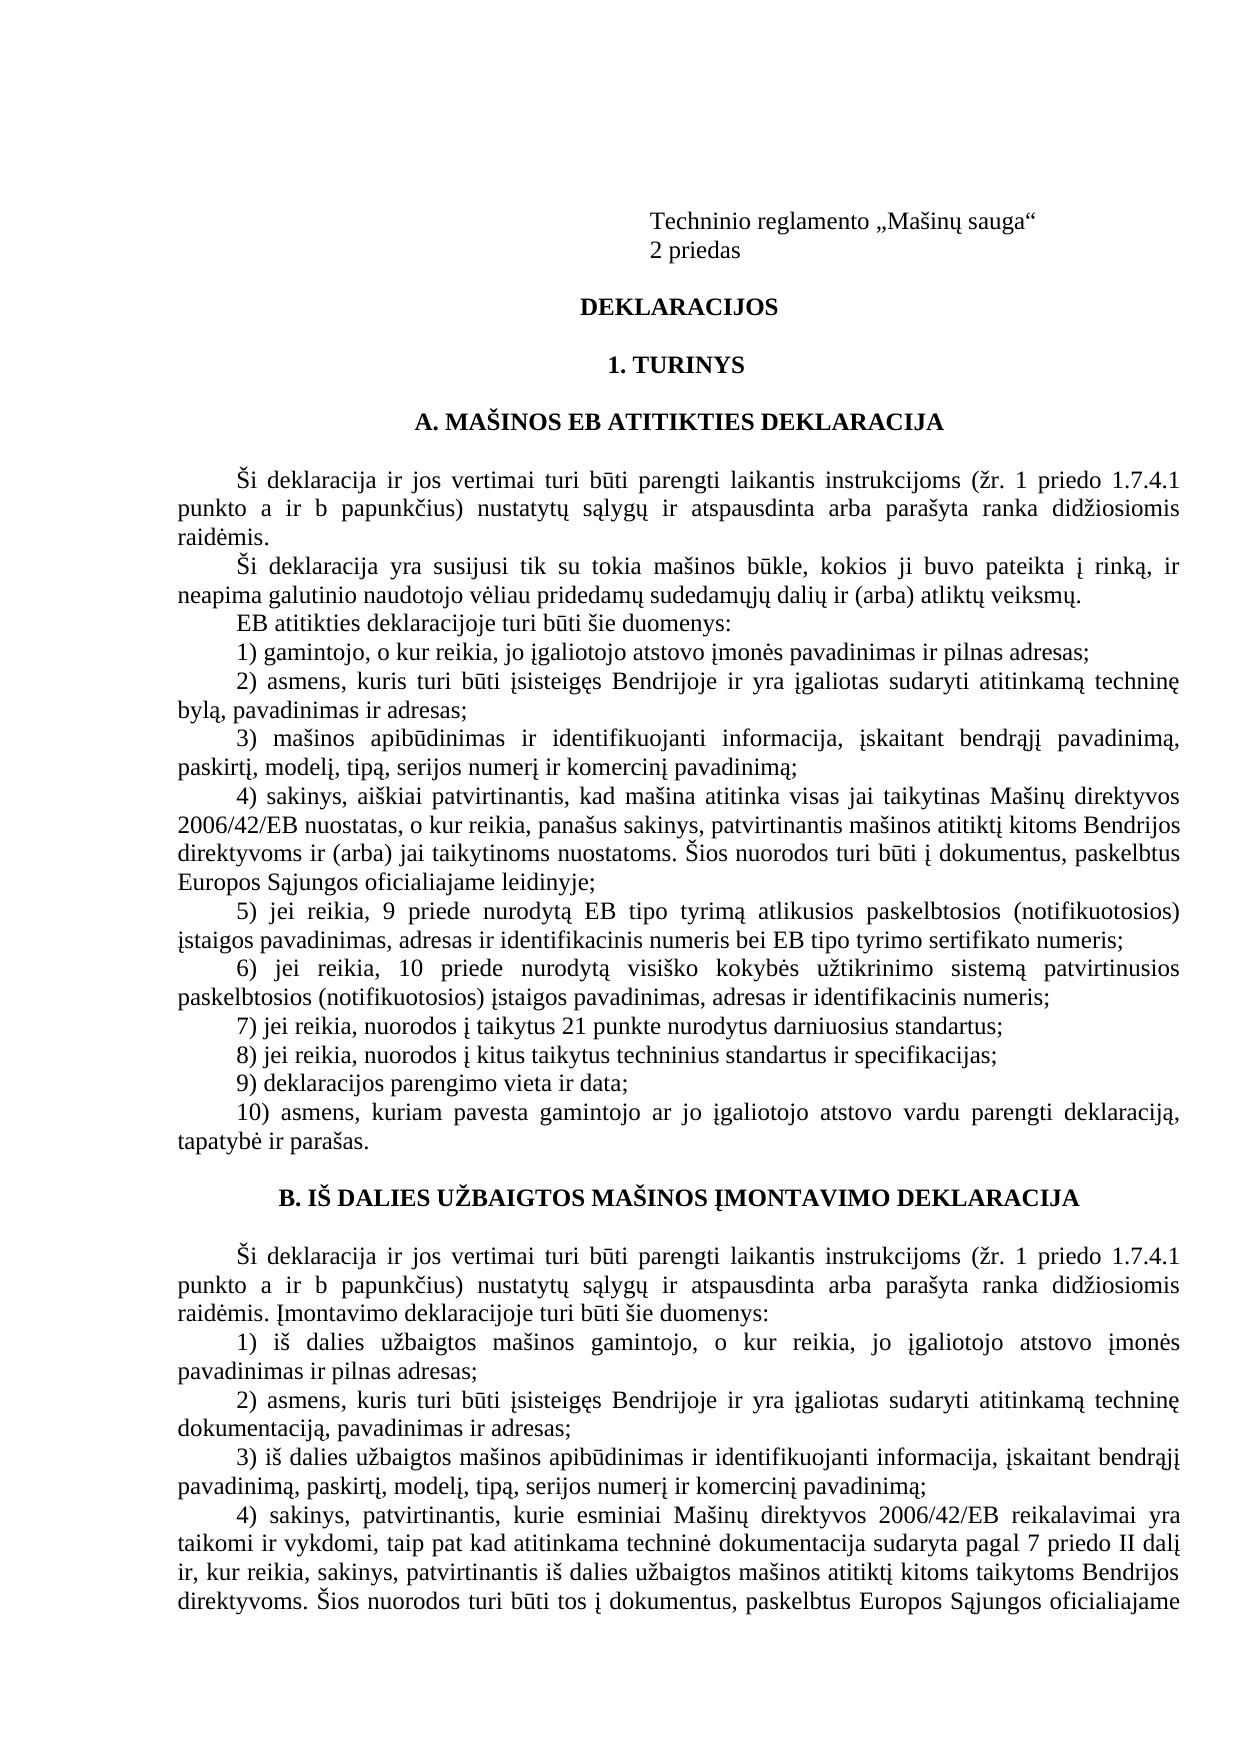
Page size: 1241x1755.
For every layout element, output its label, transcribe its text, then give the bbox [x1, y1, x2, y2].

text 9) deklaracijos parengimo vieta ir data; [177, 1068, 1181, 1097]
text B. IŠ DALIES UŽBAIGTOS MAŠINOS ĮMONTAVIMO DEKLARACIJA [177, 1183, 1181, 1212]
text Ši deklaracija ir jos vertimai turi būti parengti laikantis instrukcijoms (žr. 1 priedo 1.7.4.1 punkto a ir b papunkčius) nustatytų sąlygų ir atspausdinta arba parašyta ranka didžiosiomis raidėmis. [177, 465, 1181, 551]
text EB atitikties deklaracijoje turi būti šie duomenys: [177, 608, 1181, 637]
text 2) asmens, kuris turi būti įsisteigęs Bendrijoje ir yra įgaliotas sudaryti atitinkamą techninę dokumentaciją, pavadinimas ir adresas; [177, 1385, 1181, 1442]
text 3) mašinos apibūdinimas ir identifikuojanti informacija, įskaitant bendrąjį pavadinimą, paskirtį, modelį, tipą, serijos numerį ir komercinį pavadinimą; [177, 723, 1181, 781]
text 4) sakinys, patvirtinantis, kurie esminiai Mašinų direktyvos 2006/42/EB reikalavimai yra taikomi ir vykdomi, taip pat kad atitinkama techninė dokumentacija sudaryta pagal 7 priedo II dalį ir, kur reikia, sakinys, patvirtinantis iš dalies užbaigtos mašinos atitiktį kitoms taikytoms Bendrijos direktyvoms. Šios nuorodos turi būti tos į dokumentus, paskelbtus Europos Sąjungos oficialiajame [177, 1500, 1181, 1615]
text 1) iš dalies užbaigtos mašinos gamintojo, o kur reikia, jo įgaliotojo atstovo įmonės pavadinimas ir pilnas adresas; [177, 1327, 1181, 1385]
text 10) asmens, kuriam pavesta gamintojo ar jo įgaliotojo atstovo vardu parengti deklaraciją, tapatybė ir parašas. [177, 1097, 1181, 1155]
text 2) asmens, kuris turi būti įsisteigęs Bendrijoje ir yra įgaliotas sudaryti atitinkamą techninę bylą, pavadinimas ir adresas; [177, 666, 1181, 723]
text 2 priedas [649, 235, 1181, 263]
text 4) sakinys, aiškiai patvirtinantis, kad mašina atitinka visas jai taikytinas Mašinų direktyvos 2006/42/EB nuostatas, o kur reikia, panašus sakinys, patvirtinantis mašinos atitiktį kitoms Bendrijos direktyvoms ir (arba) jai taikytinoms nuostatoms. Šios nuorodos turi būti į dokumentus, paskelbtus Europos Sąjungos oficialiajame leidinyje; [177, 781, 1181, 896]
text Ši deklaracija yra susijusi tik su tokia mašinos būkle, kokios ji buvo pateikta į rinką, ir neapima galutinio naudotojo vėliau pridedamų sudedamųjų dalių ir (arba) atliktų veiksmų. [177, 551, 1181, 608]
text 7) jei reikia, nuorodos į taikytus 21 punkte nurodytus darniuosius standartus; [177, 1011, 1181, 1040]
text A. MAŠINOS EB ATITIKTIES DEKLARACIJA [177, 407, 1181, 436]
text Techninio reglamento „Mašinų sauga“ [649, 206, 1181, 235]
text 6) jei reikia, 10 priede nurodytą visiško kokybės užtikrinimo sistemą patvirtinusios paskelbtosios (notifikuotosios) įstaigos pavadinimas, adresas ir identifikacinis numeris; [177, 953, 1181, 1011]
text 1) gamintojo, o kur reikia, jo įgaliotojo atstovo įmonės pavadinimas ir pilnas adresas; [177, 637, 1181, 666]
text Ši deklaracija ir jos vertimai turi būti parengti laikantis instrukcijoms (žr. 1 priedo 1.7.4.1 punkto a ir b papunkčius) nustatytų sąlygų ir atspausdinta arba parašyta ranka didžiosiomis raidėmis. Įmontavimo deklaracijoje turi būti šie duomenys: [177, 1241, 1181, 1327]
text 1. TURINYS [177, 350, 1181, 378]
text DEKLARACIJOS [177, 292, 1181, 321]
text 8) jei reikia, nuorodos į kitus taikytus techninius standartus ir specifikacijas; [177, 1040, 1181, 1068]
text 5) jei reikia, 9 priede nurodytą EB tipo tyrimą atlikusios paskelbtosios (notifikuotosios) įstaigos pavadinimas, adresas ir identifikacinis numeris bei EB tipo tyrimo sertifikato numeris; [177, 896, 1181, 953]
text 3) iš dalies užbaigtos mašinos apibūdinimas ir identifikuojanti informacija, įskaitant bendrąjį pavadinimą, paskirtį, modelį, tipą, serijos numerį ir komercinį pavadinimą; [177, 1442, 1181, 1500]
